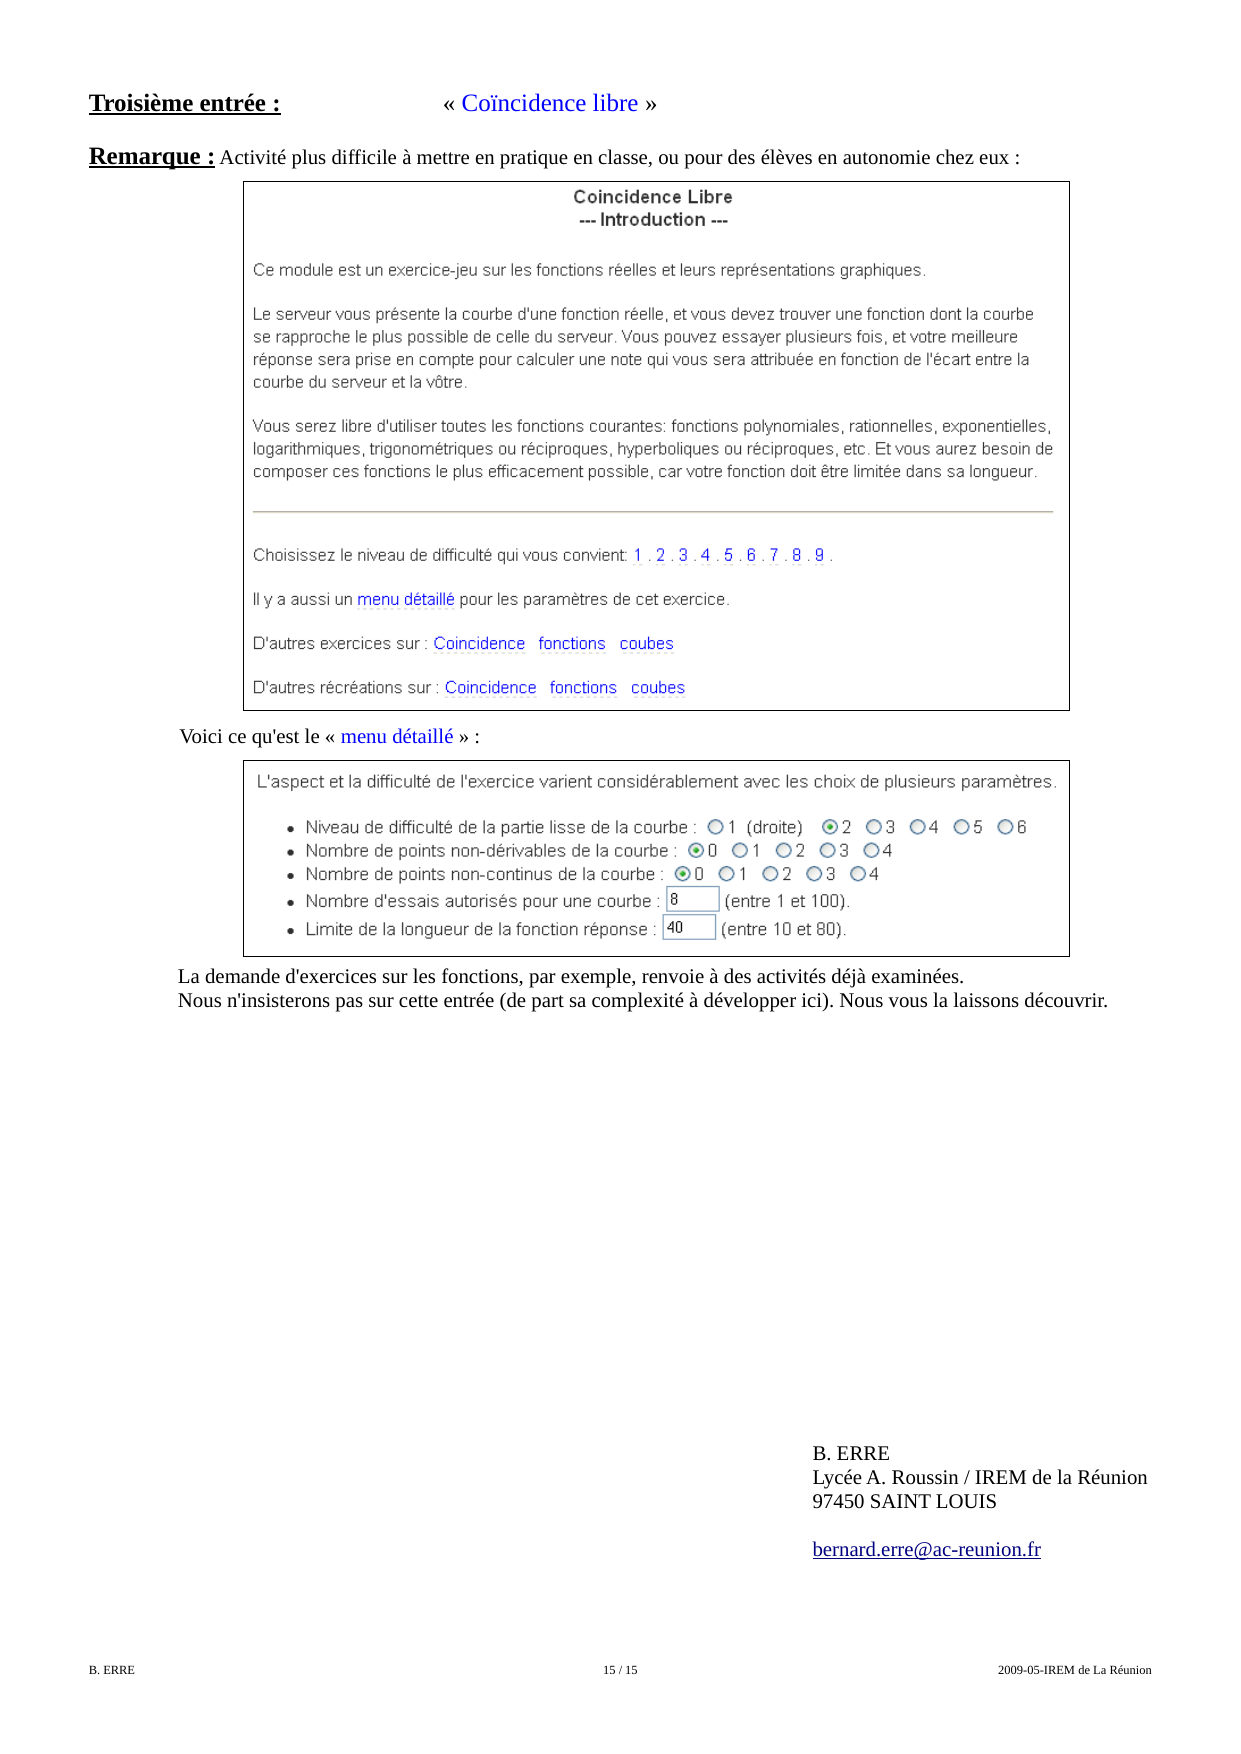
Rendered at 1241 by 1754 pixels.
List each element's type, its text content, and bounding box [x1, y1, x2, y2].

picture [245, 184, 1067, 708]
text B. ERRE [88, 1441, 1152, 1464]
text Troisième entrée : « Coïncidence libre » [88, 88, 1152, 117]
text 97450 SAINT LOUIS [88, 1489, 1152, 1513]
text Remarque : Activité plus difficile à mettre en pratique en classe, ou pour des élèves en autonomie chez eux : [88, 141, 1150, 170]
text La demande d'exercices sur les fonctions, par exemple, renvoie à des activités déjà examinées. [88, 964, 1152, 988]
text bernard.erre@ac-reunion.fr [88, 1537, 1152, 1561]
text Nous n'insisterons pas sur cette entrée (de part sa complexité à développer ici). Nous vous la laissons découvrir. [88, 988, 1152, 1012]
text Voici ce qu'est le « menu détaillé » : [88, 723, 1152, 748]
picture [245, 763, 1067, 954]
text Lycée A. Roussin / IREM de la Réunion [88, 1464, 1152, 1489]
